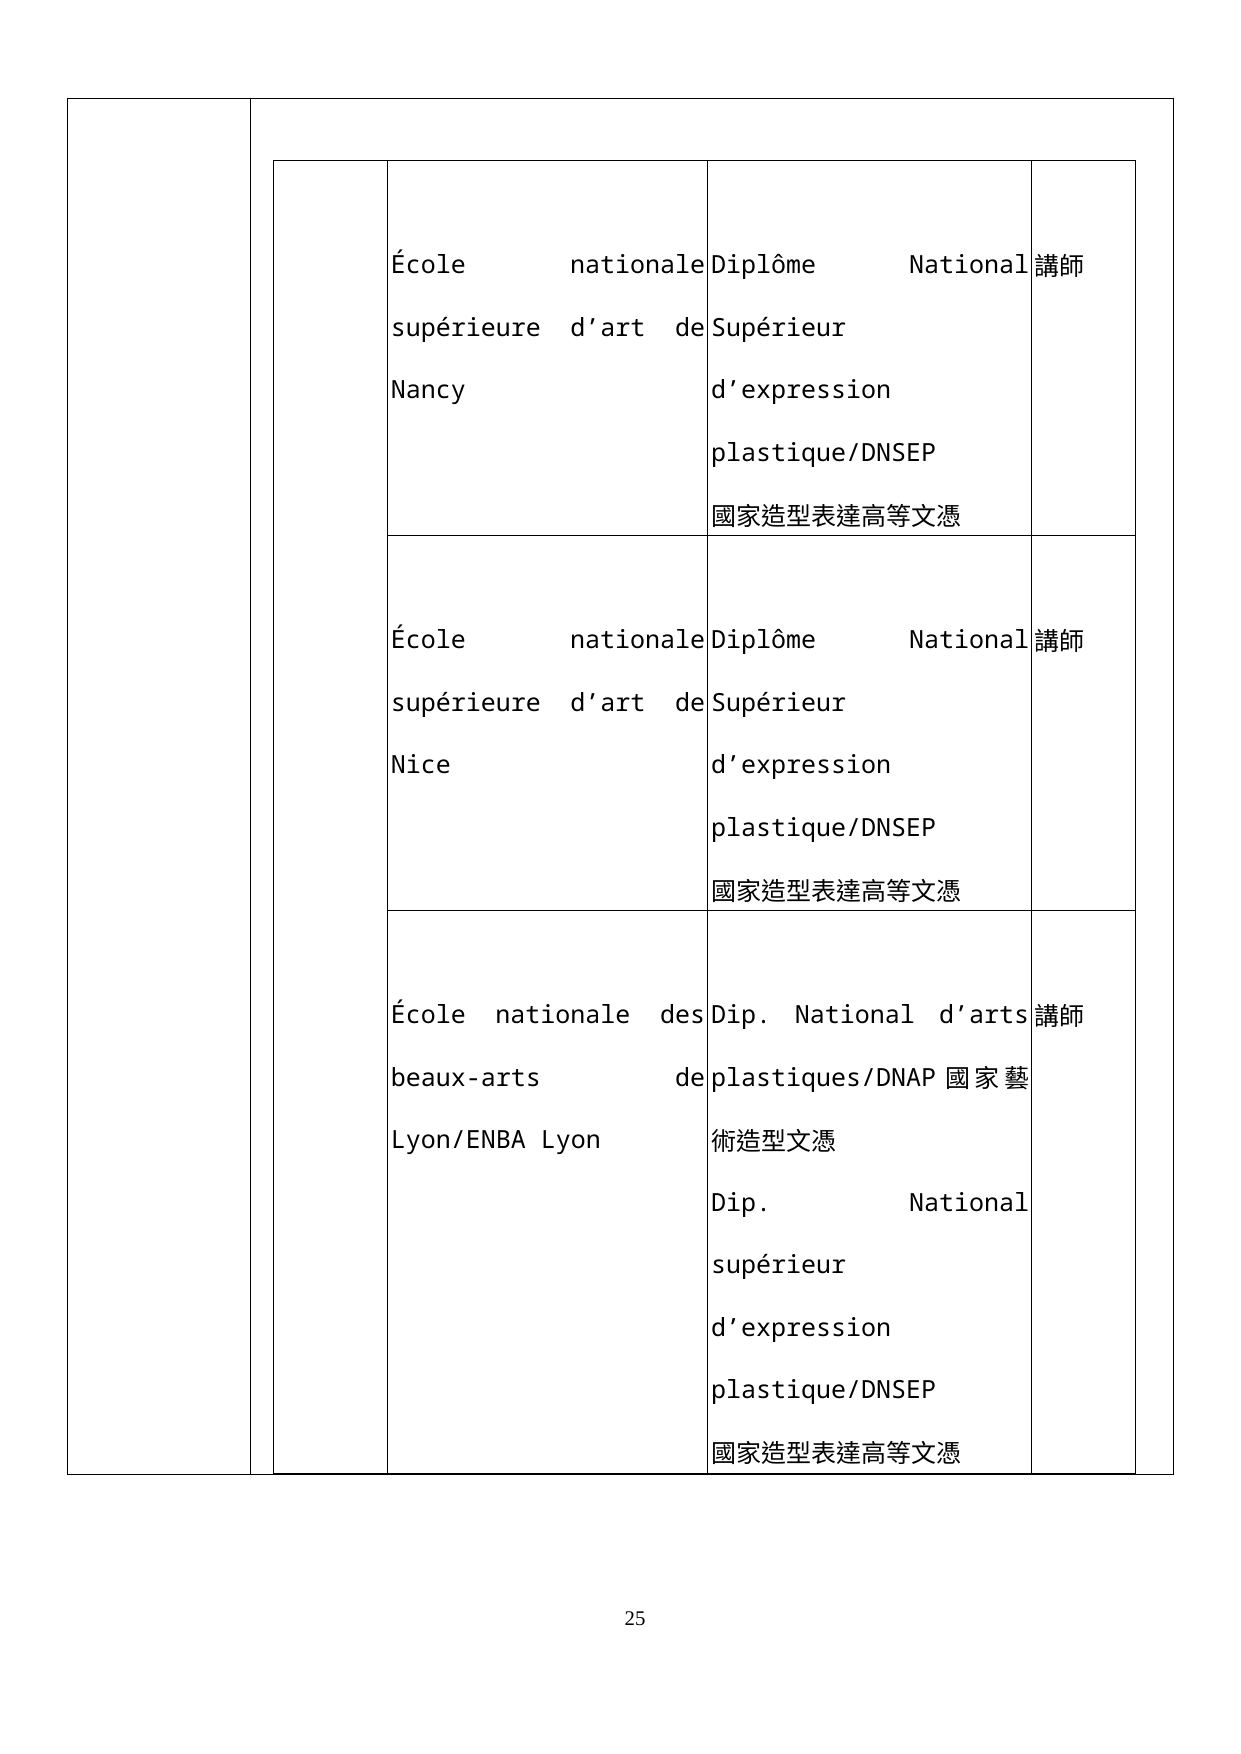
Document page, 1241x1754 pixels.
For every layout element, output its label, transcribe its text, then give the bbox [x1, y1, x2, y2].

table_cell [274, 161, 387, 1472]
table_cell [68, 99, 250, 1473]
table_cell École nationale supérieure d’art de Nancy [388, 161, 707, 535]
table_cell Diplôme National Supérieur d’expression plastique/DNSEP 國家造型表達高等文憑 [708, 536, 1031, 910]
table_cell Diplôme National Supérieur d’expression plastique/DNSEP 國家造型表達高等文憑 [708, 161, 1031, 535]
table_cell 講師 [1032, 536, 1135, 910]
table_cell Dip. National d’arts plastiques/DNAP國家藝術造型文憑 Dip. National supérieur d’expression plastique/DNSEP 國家造型表達高等文憑 [708, 911, 1031, 1472]
table_cell 一、德國藝術文憑： 持下列類科德國學校認可名冊（詳表列）之藝術學位文憑，得逕依本規定審定教師資格。 德國藝術文憑Magister、Master、Abschlussprüfung、Diplom、Staatsexamen、Kirchlicher Abschluss、Lehramt、Lizentiatenprüfung等文憑，得送審講師資格；另Konzertexamen、Meisterschüler等文憑，其著作或作品由學校辦理實質外審通過後，報本部得逕審定具助理教授資格。（符合教育人員任用條例第三十條之一規定者，得送審副教授資格） 二、奧地利藝術文憑： 下列類科奧地利學校認可名冊（詳表列）之藝術文憑，得逕依本規定審定教師資格。 奧地利藝術文憑Magister（拉丁文Magistra Artium）得送審講師資格外，如取得表演藝術類學校改制前授予之Diplom文憑，得送審講師資格；另Postgraduale文憑，其著作或作品由學校辦理實質外審通過後，報本部得逕審定助理教授資格。（符合教育人員任用條例第三十條之一規定者，得送審副教授資格） 三、瑞士藝術文憑： 下列類科瑞士學校認可名冊（詳表列）之藝術文憑，得逕依本規定審定教師資格。 瑞士學制在轉換為英美學制之過渡期間，持表列學校所發之藝術文憑（Diplom），得送審講師資格。但學校仍須審查其成績單，除畢業學校准予免修學分並開具證明外，每科均須修習，不得僅修習單一科目或樂器。 四、法國藝術文憑： 持下列類科法國學校認可名冊（詳表列）之藝術文憑，得逕依本規定審定教師資格。 已在當地取得DE或CA之教師資合格證書者，同意直接通過具講師資格。 法國藝術文憑如取得以下文憑，經送審人提出著作或一件以上之創作或展演作品，由學校辦理實質外審通過後，得報本部逕審定助理教授資格（符合教育人員任用條例第三十條之一規定者，得送審副教授資格）： 建築文憑：D.P.L.G（法國國家建築文憑）和Doctorat文憑。 音樂文憑： CNSMD-Paris（巴黎音樂院）Diplôme de Formation Supérieur (DFS)文憑。 CNSMD-Lyon（里昂音樂院）Diplôme National d’Etudes Supérieures Musicales (DNESM)文憑。 Ecole Normale de Musique de Paris（巴黎師範音樂學院）Diplôme Supérieur de Concertiste文憑。 五、荷蘭藝術文憑： 持下列類科荷蘭學校認可名冊（詳表列）之藝術文憑，得逕依本規定審定教師資格。 六、比利時藝術文憑： 持下列類科比利時學校認可名冊（詳表列）之藝術文憑，得逕依本規定審定教師資格。 七、義大利藝術文憑： 持下列類科義大利學校認可名冊（詳表列）之藝術文憑，得逕依本規定審定教師資格。 義大利藝術文憑如取得以下文憑，經送審人提出著作或一件以上之創作或展演作品，由學校辦理實質外審通過後，得報本部逕審定助理教授資格（符合教育人員任用條例第三十條之一規定者，得送審副教授資格）： 建築文憑：Dottorato di ricerca。 音樂文憑： CONSERVATORIO GIUSEPPE VERDI DI MILANO最高文憑Diploma。 CONSERVATORIO LUCA MARENZIO DI BRESCIA 最高文憑Diploma。 CONSERVATORIO Santa Cecilia di ROMA最高文憑Diploma。 八、西班牙藝術文憑： 持下列類科西班牙學校認可名冊（詳表列）之藝術文憑，得逕依本規定審定教師資格。 西班牙藝術文憑如取得Doctorado文憑，經送審人提出著作或一件以上之創作或展演作品，由學校辦理實質外審通過後，得報本部逕審定助理教授資格（符合教育人員任用條例第三十條之一規定者，得送審副教授資格）。 英國Architectural Association School of Architecture所授建築師協會文憑（Architectural Association Diploma,簡稱AA Diploma），以講師聘任者，報本部審查時，應以論文或作品送審。 持其他歐洲藝術文憑送審教師資格者，由本部學審會歐洲藝術類科審查小組就其所持之最後文憑及實際成就個案審議。 [251, 99, 1173, 1473]
table_cell 講師 [1032, 161, 1135, 535]
table_cell École nationale des beaux-arts de Lyon/ENBA Lyon [388, 911, 707, 1472]
table_cell École nationale supérieure d’art de Nice [388, 536, 707, 910]
table_cell 講師 [1032, 911, 1135, 1472]
